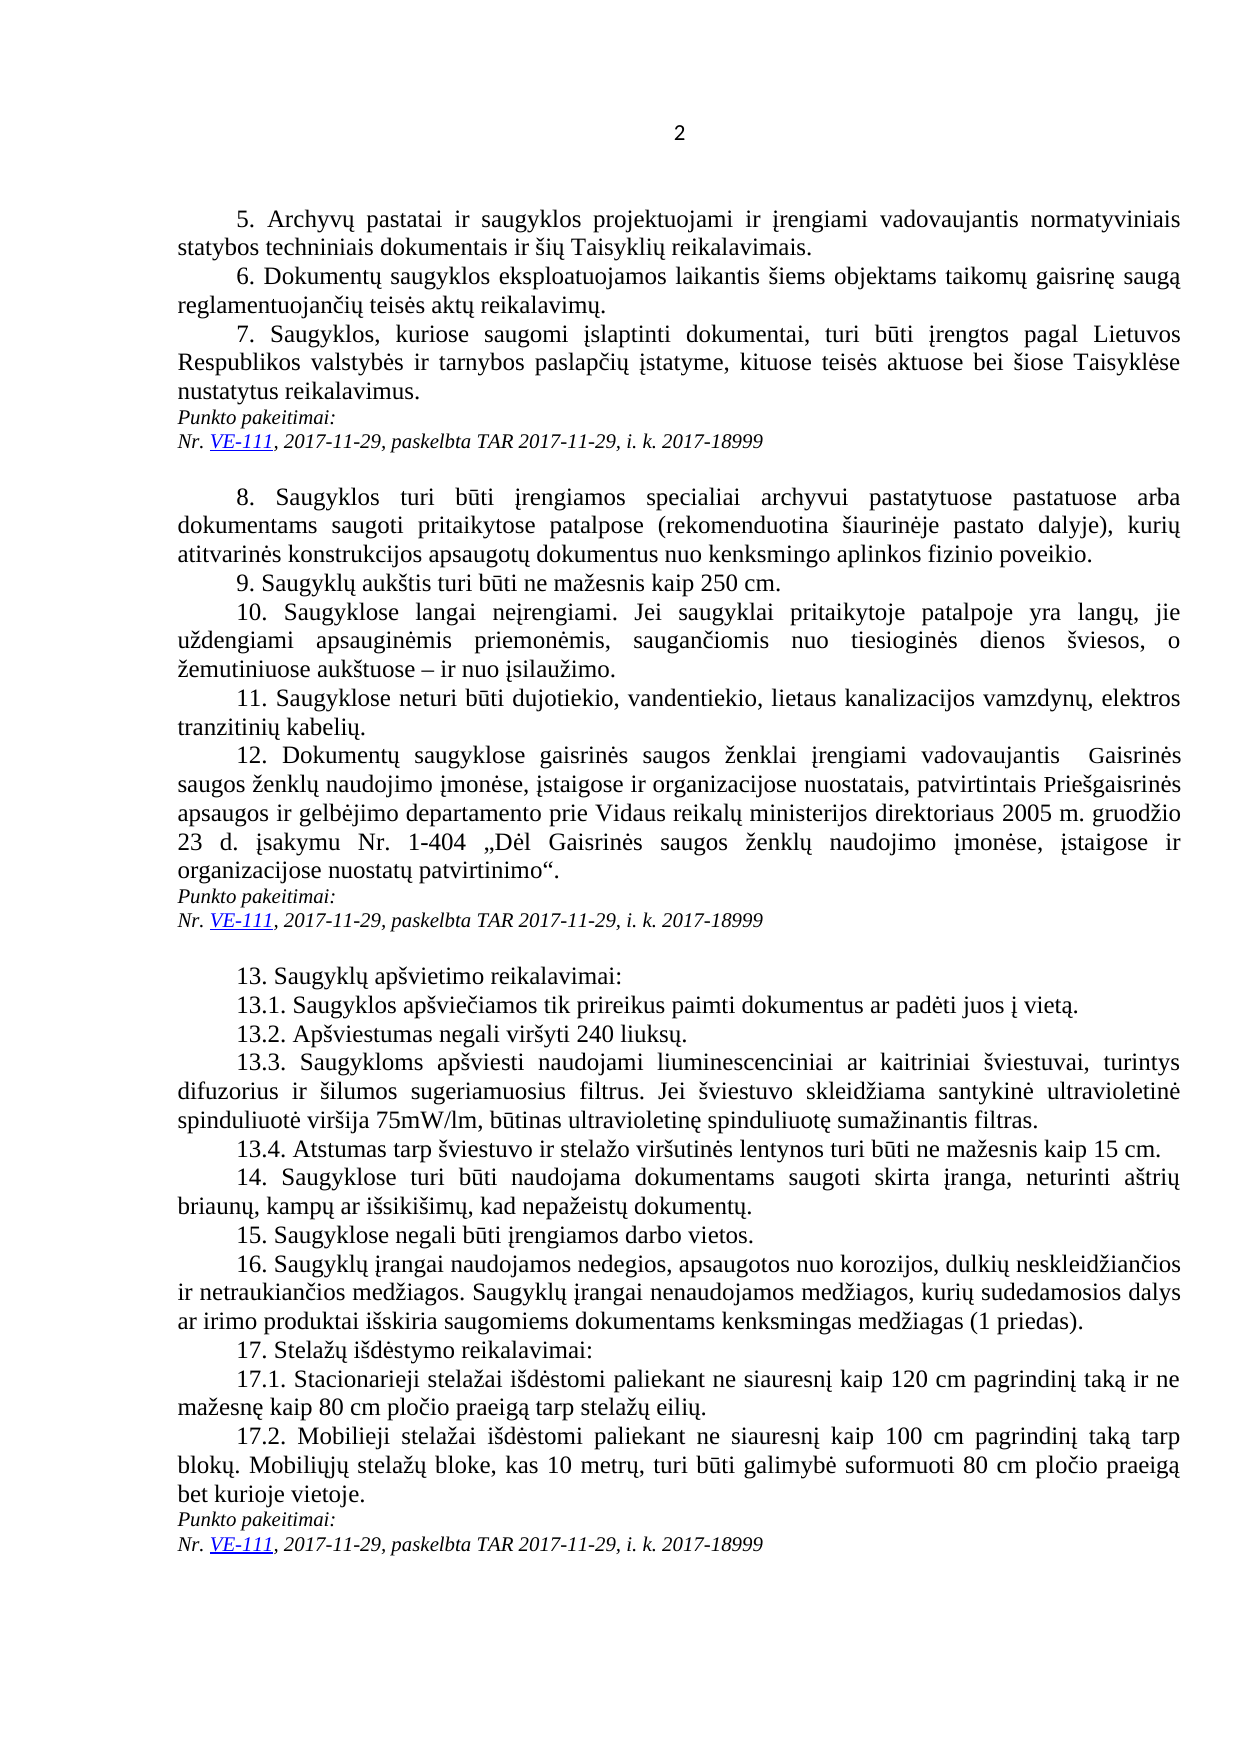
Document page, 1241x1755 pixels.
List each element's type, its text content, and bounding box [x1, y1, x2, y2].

text 13. Saugyklų apšvietimo reikalavimai: [177, 961, 1181, 990]
text 6. Dokumentų saugyklos eksploatuojamos laikantis šiems objektams taikomų gaisrinę saugą reglamentuojančių teisės aktų reikalavimų. [177, 261, 1181, 319]
text Punkto pakeitimai: [177, 405, 1181, 429]
text 11. Saugyklose neturi būti dujotiekio, vandentiekio, lietaus kanalizacijos vamzdynų, elektros tranzitinių kabelių. [177, 683, 1181, 741]
text Punkto pakeitimai: [177, 884, 1181, 908]
text 5. Archyvų pastatai ir saugyklos projektuojami ir įrengiami vadovaujantis normatyviniais statybos techniniais dokumentais ir šių Taisyklių reikalavimais. [177, 204, 1181, 261]
text 8. Saugyklos turi būti įrengiamos specialiai archyvui pastatytuose pastatuose arba dokumentams saugoti pritaikytose patalpose (rekomenduotina šiaurinėje pastato dalyje), kurių atitvarinės konstrukcijos apsaugotų dokumentus nuo kenksmingo aplinkos fizinio poveikio. [177, 482, 1181, 568]
text 12. Dokumentų saugyklose gaisrinės saugos ženklai įrengiami vadovaujantis Gaisrinės saugos ženklų naudojimo įmonėse, įstaigose ir organizacijose nuostatais, patvirtintais Priešgaisrinės apsaugos ir gelbėjimo departamento prie Vidaus reikalų ministerijos direktoriaus 2005 m. gruodžio 23 d. įsakymu Nr. 1-404 „Dėl Gaisrinės saugos ženklų naudojimo įmonėse, įstaigose ir organizacijose nuostatų patvirtinimo“. [177, 741, 1181, 884]
text 16. Saugyklų įrangai naudojamos nedegios, apsaugotos nuo korozijos, dulkių neskleidžiančios ir netraukiančios medžiagos. Saugyklų įrangai nenaudojamos medžiagos, kurių sudedamosios dalys ar irimo produktai išskiria saugomiems dokumentams kenksmingas medžiagas (1 priedas). [177, 1249, 1181, 1335]
text 9. Saugyklų aukštis turi būti ne mažesnis kaip 250 cm. [177, 568, 1181, 597]
text 15. Saugyklose negali būti įrengiamos darbo vietos. [177, 1220, 1181, 1249]
text 7. Saugyklos, kuriose saugomi įslaptinti dokumentai, turi būti įrengtos pagal Lietuvos Respublikos valstybės ir tarnybos paslapčių įstatyme, kituose teisės aktuose bei šiose Taisyklėse nustatytus reikalavimus. [177, 319, 1181, 405]
text Nr. VE-111, 2017-11-29, paskelbta TAR 2017-11-29, i. k. 2017-18999 [177, 429, 1181, 453]
text 17. Stelažų išdėstymo reikalavimai: [177, 1335, 1181, 1364]
text Nr. VE-111, 2017-11-29, paskelbta TAR 2017-11-29, i. k. 2017-18999 [177, 908, 1181, 932]
text 14. Saugyklose turi būti naudojama dokumentams saugoti skirta įranga, neturinti aštrių briaunų, kampų ar išsikišimų, kad nepažeistų dokumentų. [177, 1162, 1181, 1220]
text 13.3. Saugykloms apšviesti naudojami liuminescenciniai ar kaitriniai šviestuvai, turintys difuzorius ir šilumos sugeriamuosius filtrus. Jei šviestuvo skleidžiama santykinė ultravioletinė spinduliuotė viršija 75mW/lm, būtinas ultravioletinę spinduliuotę sumažinantis filtras. [177, 1047, 1181, 1134]
text 13.2. Apšviestumas negali viršyti 240 liuksų. [177, 1019, 1181, 1047]
text 17.1. Stacionarieji stelažai išdėstomi paliekant ne siauresnį kaip 120 cm pagrindinį taką ir ne mažesnę kaip 80 cm pločio praeigą tarp stelažų eilių. [177, 1364, 1181, 1421]
text 17.2. Mobilieji stelažai išdėstomi paliekant ne siauresnį kaip 100 cm pagrindinį taką tarp blokų. Mobiliųjų stelažų bloke, kas 10 metrų, turi būti galimybė suformuoti 80 cm pločio praeigą bet kurioje vietoje. [177, 1421, 1181, 1507]
text 13.1. Saugyklos apšviečiamos tik prireikus paimti dokumentus ar padėti juos į vietą. [177, 990, 1181, 1019]
text 13.4. Atstumas tarp šviestuvo ir stelažo viršutinės lentynos turi būti ne mažesnis kaip 15 cm. [177, 1134, 1181, 1162]
text Nr. VE-111, 2017-11-29, paskelbta TAR 2017-11-29, i. k. 2017-18999 [177, 1531, 1181, 1556]
text 10. Saugyklose langai neįrengiami. Jei saugyklai pritaikytoje patalpoje yra langų, jie uždengiami apsauginėmis priemonėmis, saugančiomis nuo tiesioginės dienos šviesos, o žemutiniuose aukštuose – ir nuo įsilaužimo. [177, 597, 1181, 683]
text Punkto pakeitimai: [177, 1507, 1181, 1531]
